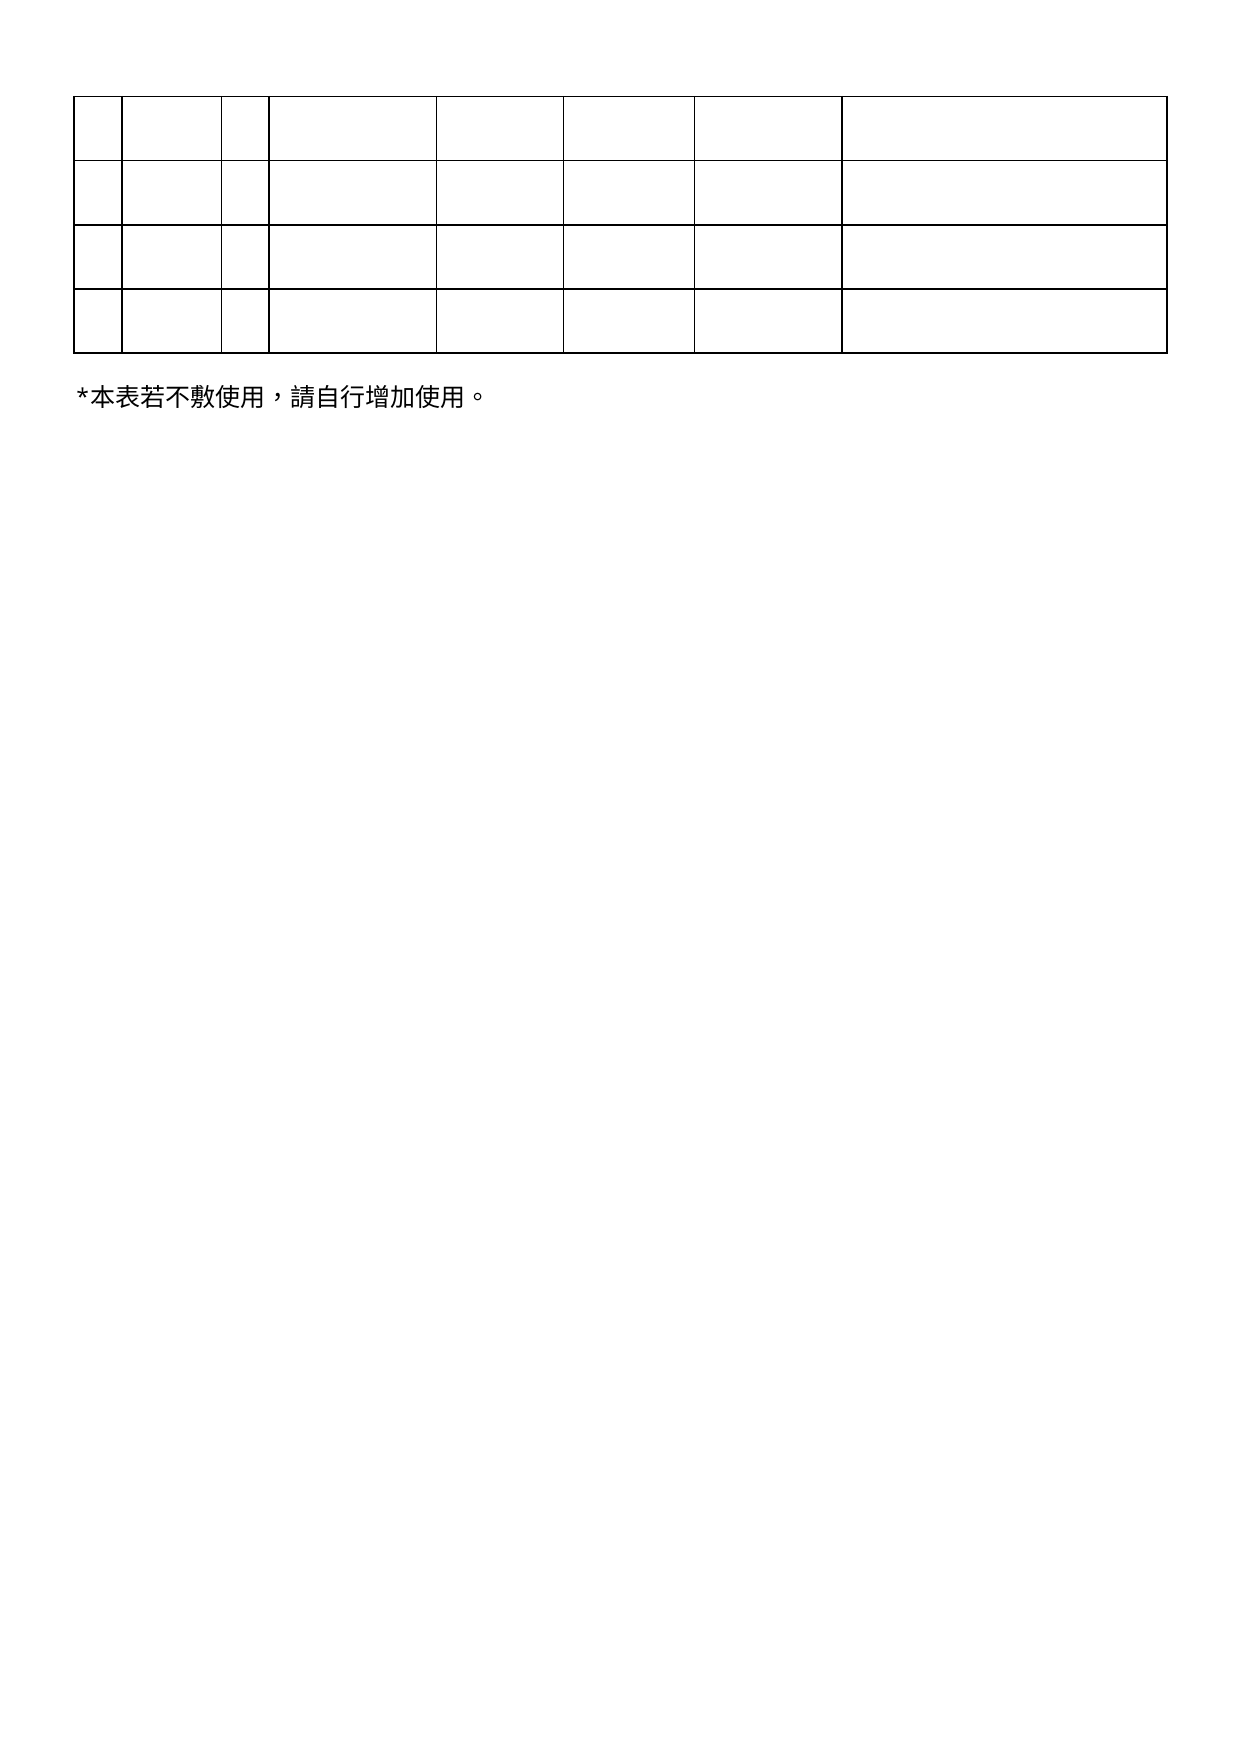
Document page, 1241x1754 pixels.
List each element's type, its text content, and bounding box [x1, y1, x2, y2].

table_cell [843, 226, 1166, 288]
text *本表若不敷使用，請自行增加使用。 [75, 354, 1165, 416]
table_cell [695, 226, 841, 288]
table_cell [75, 97, 121, 160]
table_cell [695, 161, 841, 224]
table_cell [123, 161, 221, 224]
table_cell [270, 226, 436, 288]
table_cell [270, 97, 436, 160]
table_cell [222, 290, 268, 352]
table_cell [843, 161, 1166, 224]
table_cell [123, 290, 221, 352]
table_cell [695, 290, 841, 352]
table_cell [75, 226, 121, 288]
table_cell [564, 226, 694, 288]
table_cell [222, 226, 268, 288]
table_cell [437, 226, 563, 288]
table_cell [843, 290, 1166, 352]
table_cell [437, 97, 563, 160]
table_cell [270, 290, 436, 352]
table_cell [564, 97, 694, 160]
table_cell [843, 97, 1166, 160]
table_cell [123, 97, 221, 160]
table_cell [270, 161, 436, 224]
table_cell [437, 161, 563, 224]
table_cell [75, 161, 121, 224]
table_cell [695, 97, 841, 160]
table_cell [564, 161, 694, 224]
table_cell [564, 290, 694, 352]
table_cell [75, 290, 121, 352]
table_cell [123, 226, 221, 288]
table_cell [222, 97, 268, 160]
table_cell [222, 161, 268, 224]
table_cell [437, 290, 563, 352]
